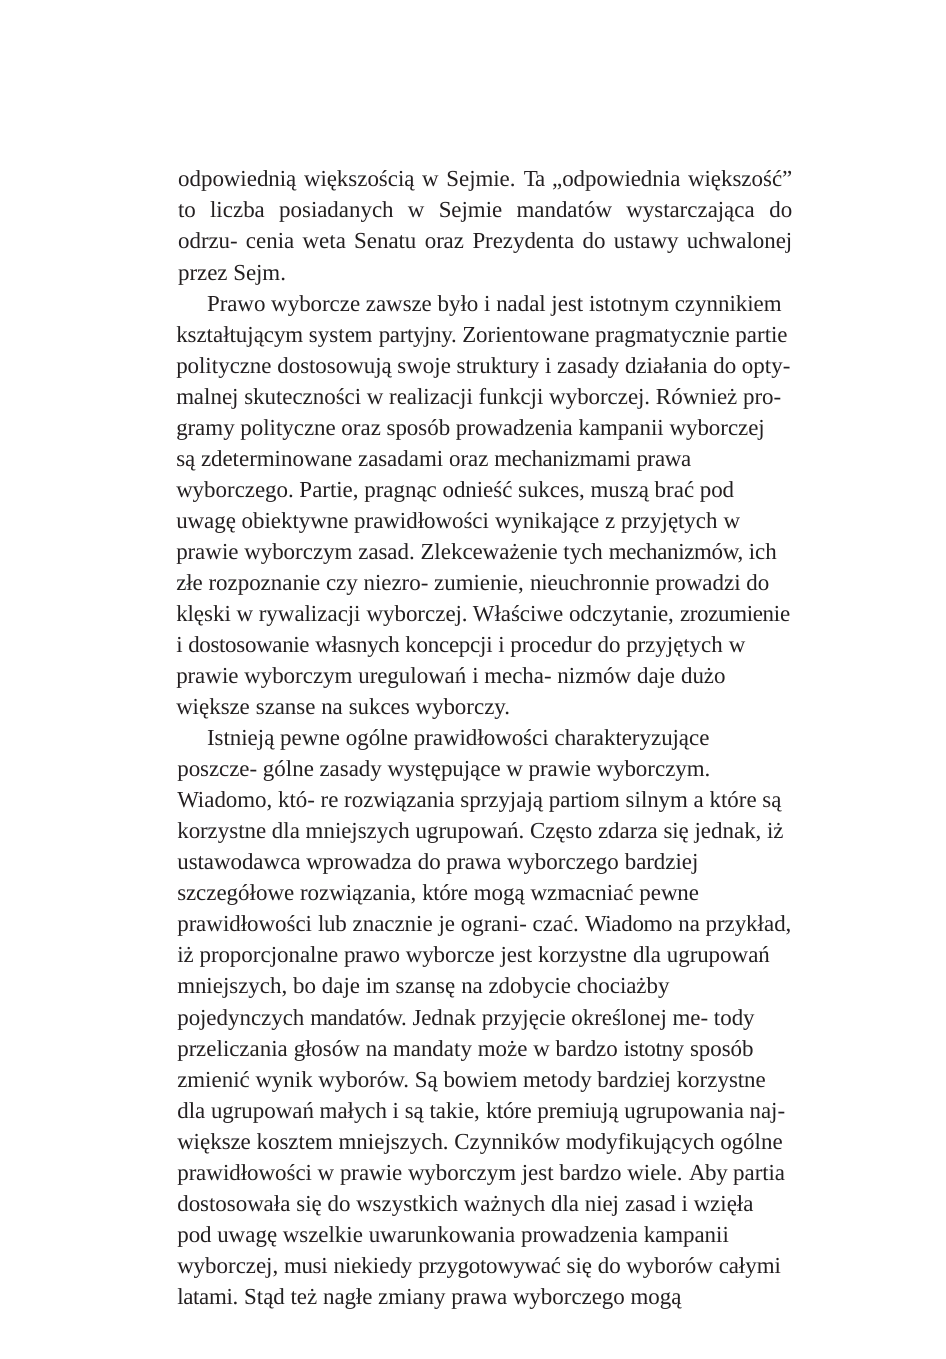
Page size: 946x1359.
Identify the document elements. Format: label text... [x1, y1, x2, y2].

text odpowiednią większością w Sejmie. Ta „odpowiednia większość” to liczba posiadanych w Sejmie mandatów wystarczająca do odrzu- cenia weta Senatu oraz Prezydenta do ustawy uchwalonej przez Sejm. [178, 165, 792, 285]
text Istnieją pewne ogólne prawidłowości charakteryzujące poszcze- gólne zasady występujące w prawie wyborczym. Wiadomo, któ- re rozwiązania sprzyjają partiom silnym a które są korzystne dla mniejszych ugrupowań. Często zdarza się jednak, iż ustawodawca wprowadza do prawa wyborczego bardziej szczegółowe rozwiązania, które mogą wzmacniać pewne prawidłowości lub znacznie je ograni- czać. Wiadomo na przykład, iż proporcjonalne prawo wyborcze jest korzystne dla ugrupowań mniejszych, bo daje im szansę na zdobycie chociażby pojedynczych mandatów. Jednak przyjęcie określonej me- tody przeliczania głosów na mandaty może w bardzo istotny sposób zmienić wynik wyborów. Są bowiem metody bardziej korzystne dla ugrupowań małych i są takie, które premiują ugrupowania naj- większe kosztem mniejszych. Czynników modyfikujących ogólne prawidłowości w prawie wyborczym jest bardzo wiele. Aby partia dostosowała się do wszystkich ważnych dla niej zasad i wzięła pod uwagę wszelkie uwarunkowania prowadzenia kampanii wyborczej, musi niekiedy przygotowywać się do wyborów całymi latami. Stąd też nagłe zmiany prawa wyborczego mogą [177, 724, 792, 1309]
text Prawo wyborcze zawsze było i nadal jest istotnym czynnikiem kształtującym system partyjny. Zorientowane pragmatycznie partie polityczne dostosowują swoje struktury i zasady działania do opty- malnej skuteczności w realizacji funkcji wyborczej. Również pro- gramy polityczne oraz sposób prowadzenia kampanii wyborczej są zdeterminowane zasadami oraz mechanizmami prawa wyborczego. Partie, pragnąc odnieść sukces, muszą brać pod uwagę obiektywne prawidłowości wynikające z przyjętych w prawie wyborczym zasad. Zlekceważenie tych mechanizmów, ich złe rozpoznanie czy niezro- zumienie, nieuchronnie prowadzi do klęski w rywalizacji wyborczej. Właściwe odczytanie, zrozumienie i dostosowanie własnych koncepcji i procedur do przyjętych w prawie wyborczym uregulowań i mecha- nizmów daje dużo większe szanse na sukces wyborczy. [176, 289, 792, 719]
